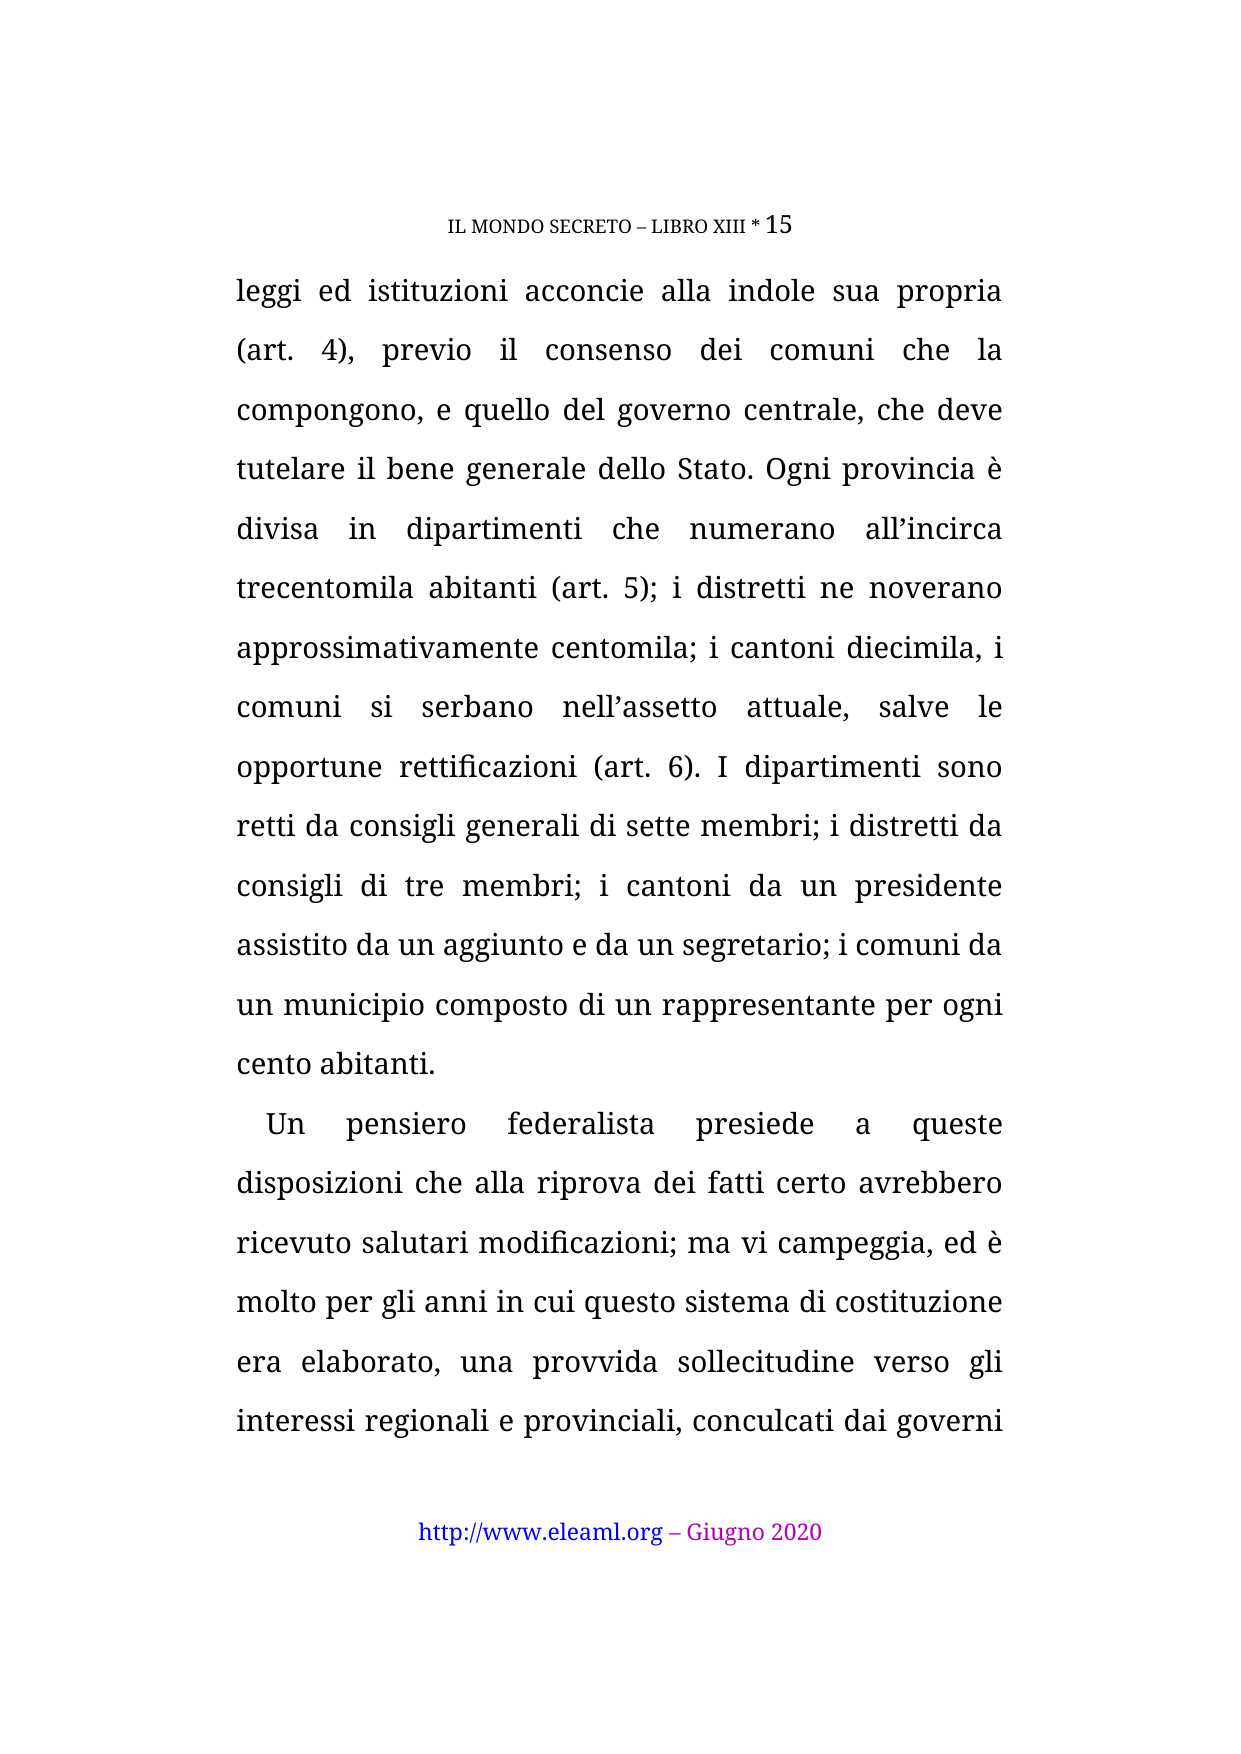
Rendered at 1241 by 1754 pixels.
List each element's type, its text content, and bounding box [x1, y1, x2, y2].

text Un pensiero federalista presiede a queste disposizioni che alla riprova dei fatti certo avrebbero ricevuto salutari modificazioni; ma vi campeggia, ed è molto per gli anni in cui questo sistema di costituzione era elaborato, una provvida sollecitudine verso gli interessi regionali e provinciali, conculcati dai governi [236, 1103, 1004, 1440]
text leggi ed istituzioni acconcie alla indole sua propria (art. 4), previo il consenso dei comuni che la compongono, e quello del governo centrale, che deve tutelare il bene generale dello Stato. Ogni provincia è divisa in dipartimenti che numerano all’incirca trecentomila abitanti (art. 5); i distretti ne noverano approssimativamente centomila; i cantoni diecimila, i comuni si serbano nell’assetto attuale, salve le opportune rettificazioni (art. 6). I dipartimenti sono retti da consigli generali di sette membri; i distretti da consigli di tre membri; i cantoni da un presidente assistito da un aggiunto e da un segretario; i comuni da un municipio composto di un rappresentante per ogni cento abitanti. [236, 270, 1004, 1083]
